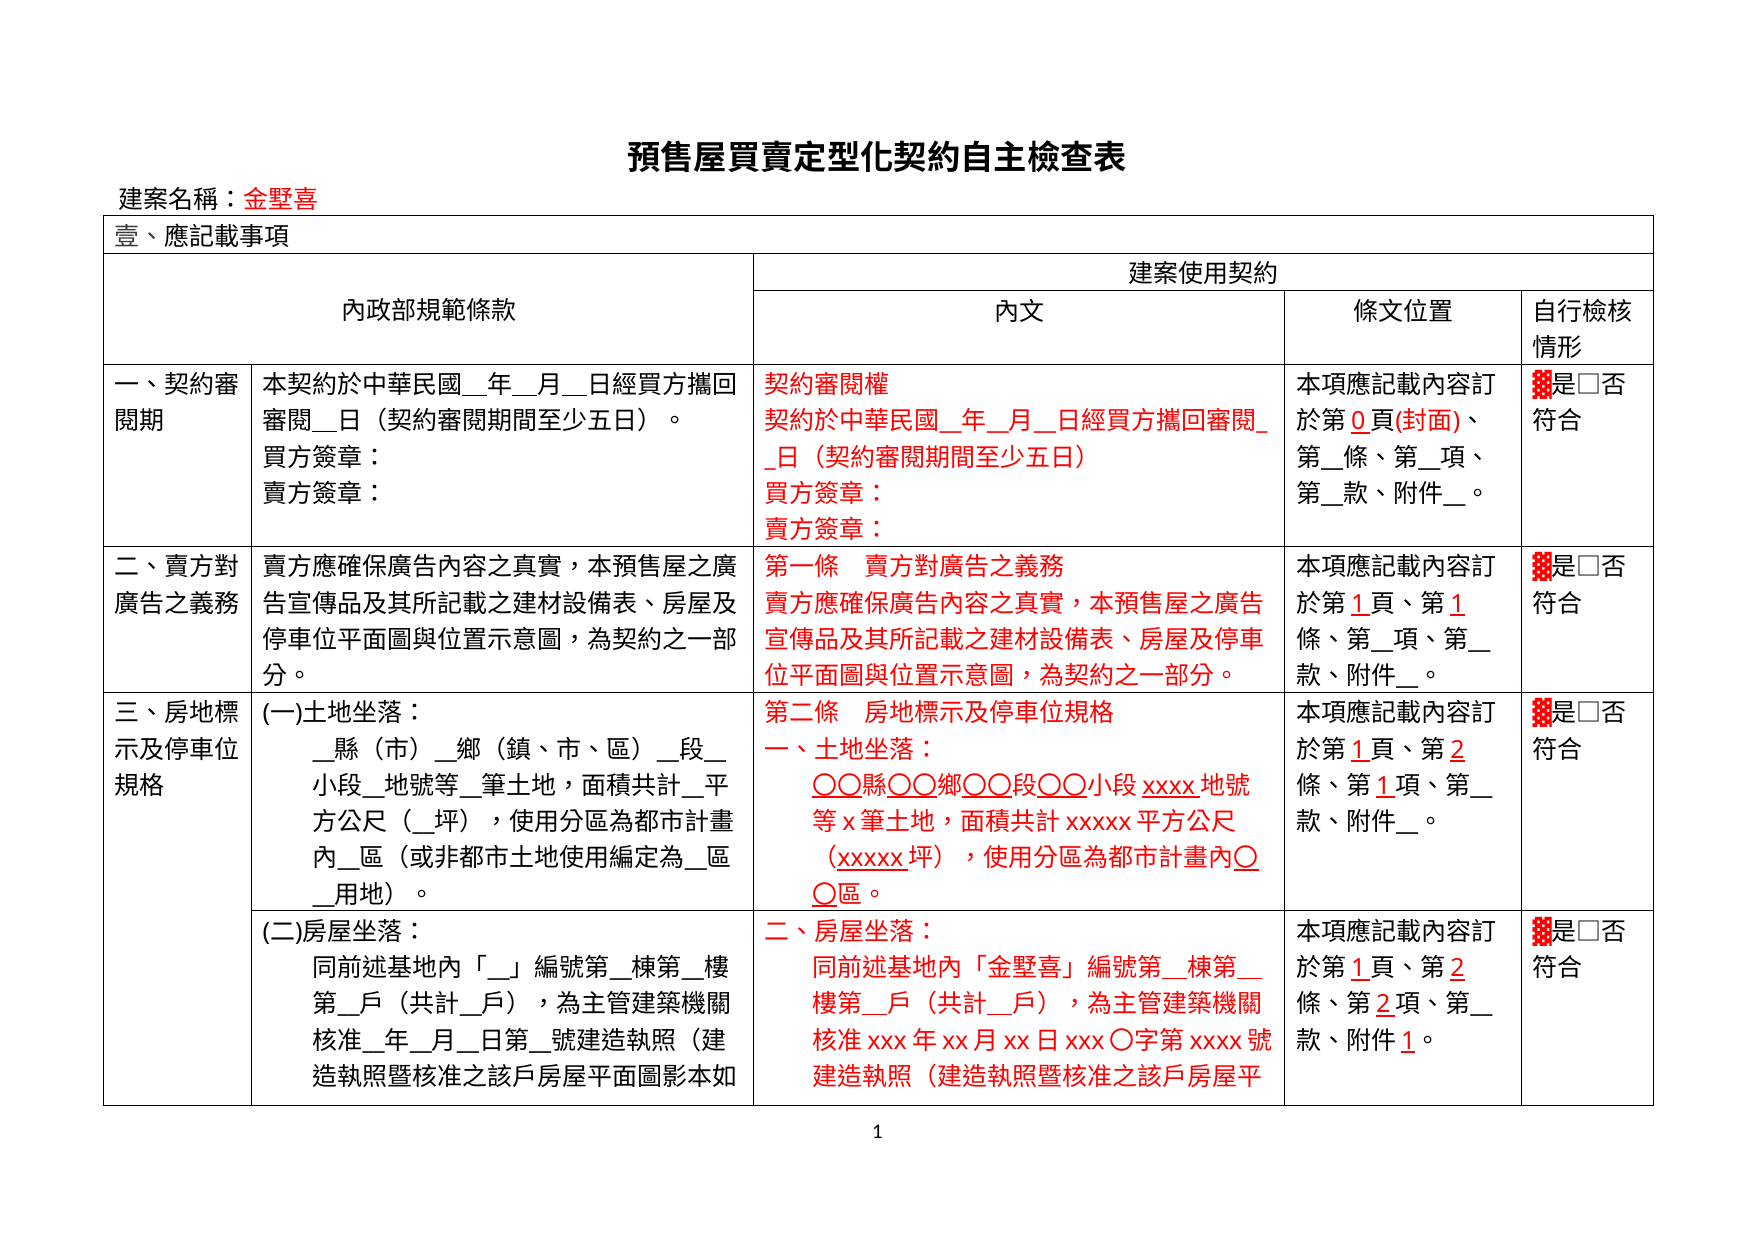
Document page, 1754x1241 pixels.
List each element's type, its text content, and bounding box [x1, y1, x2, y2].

table_cell 自行檢核情形 [1522, 291, 1653, 363]
table_cell 三、房地標示及停車位規格 [104, 693, 251, 1105]
table_cell ▓是□否符合 [1522, 365, 1653, 546]
table_cell (二)房屋坐落： 同前述基地內「__」編號第__棟第__樓第__戶（共計__戶），為主管建築機關核准__年__月__日第__號建造執照（建造執照暨核准之該戶房屋平面圖影本如 [252, 911, 753, 1105]
table_cell 二、賣方對廣告之義務 [104, 547, 251, 692]
table_cell 一、契約審閱期 [104, 365, 251, 546]
table_cell 建案使用契約 [754, 254, 1653, 290]
table_cell 本項應記載內容訂於第1頁、第2條、第1項、第__款、附件__。 [1285, 693, 1521, 910]
table_cell 第二條 房地標示及停車位規格 一、土地坐落： 〇〇縣〇〇鄉〇〇段〇〇小段xxxx地號等x筆土地，面積共計xxxxx平方公尺（xxxxx坪），使用分區為都市計畫內〇〇區。 [754, 693, 1284, 910]
table_cell 第一條 賣方對廣告之義務 賣方應確保廣告內容之真實，本預售屋之廣告宣傳品及其所記載之建材設備表、房屋及停車位平面圖與位置示意圖，為契約之一部分。 [754, 547, 1284, 692]
table_header 壹、應記載事項 [104, 216, 1653, 253]
table_cell 本項應記載內容訂於第1頁、第2條、第2項、第__款、附件1。 [1285, 911, 1521, 1105]
table_cell 內政部規範條款 [104, 254, 753, 363]
table_cell 內文 [754, 291, 1284, 363]
table_cell (一)土地坐落： __縣（市）__鄉（鎮、市、區）__段__小段__地號等__筆土地，面積共計__平方公尺（__坪），使用分區為都市計畫內__區（或非都市土地使用編定為__區__用地）。 [252, 693, 753, 910]
table_cell ▓是□否符合 [1522, 911, 1653, 1105]
table_cell 賣方應確保廣告內容之真實，本預售屋之廣告宣傳品及其所記載之建材設備表、房屋及停車位平面圖與位置示意圖，為契約之一部分。 [252, 547, 753, 692]
text 建案名稱：金墅喜 [118, 179, 1636, 215]
table_cell 本契約於中華民國＿年＿月＿日經買方攜回審閱＿日（契約審閱期間至少五日）。 買方簽章： 賣方簽章： [252, 365, 753, 546]
table_cell ▓是□否符合 [1522, 547, 1653, 692]
table_cell 本項應記載內容訂於第0頁(封面)、第__條、第__項、第__款、附件__。 [1285, 365, 1521, 546]
table_cell ▓是□否符合 [1522, 693, 1653, 910]
table_cell 契約審閱權 契約於中華民國__年__月__日經買方攜回審閱__日（契約審閱期間至少五日） 買方簽章： 賣方簽章： [754, 365, 1284, 546]
table_cell 本項應記載內容訂於第1頁、第1條、第__項、第__款、附件__。 [1285, 547, 1521, 692]
table_cell 二、房屋坐落： 同前述基地內「金墅喜」編號第＿棟第＿樓第＿戶（共計＿戶），為主管建築機關核准xxx年xx月xx日xxx〇字第xxxx號建造執照（建造執照暨核准之該戶房屋平 [754, 911, 1284, 1105]
table_cell 條文位置 [1285, 291, 1521, 363]
text 預售屋買賣定型化契約自主檢查表 [118, 131, 1636, 179]
